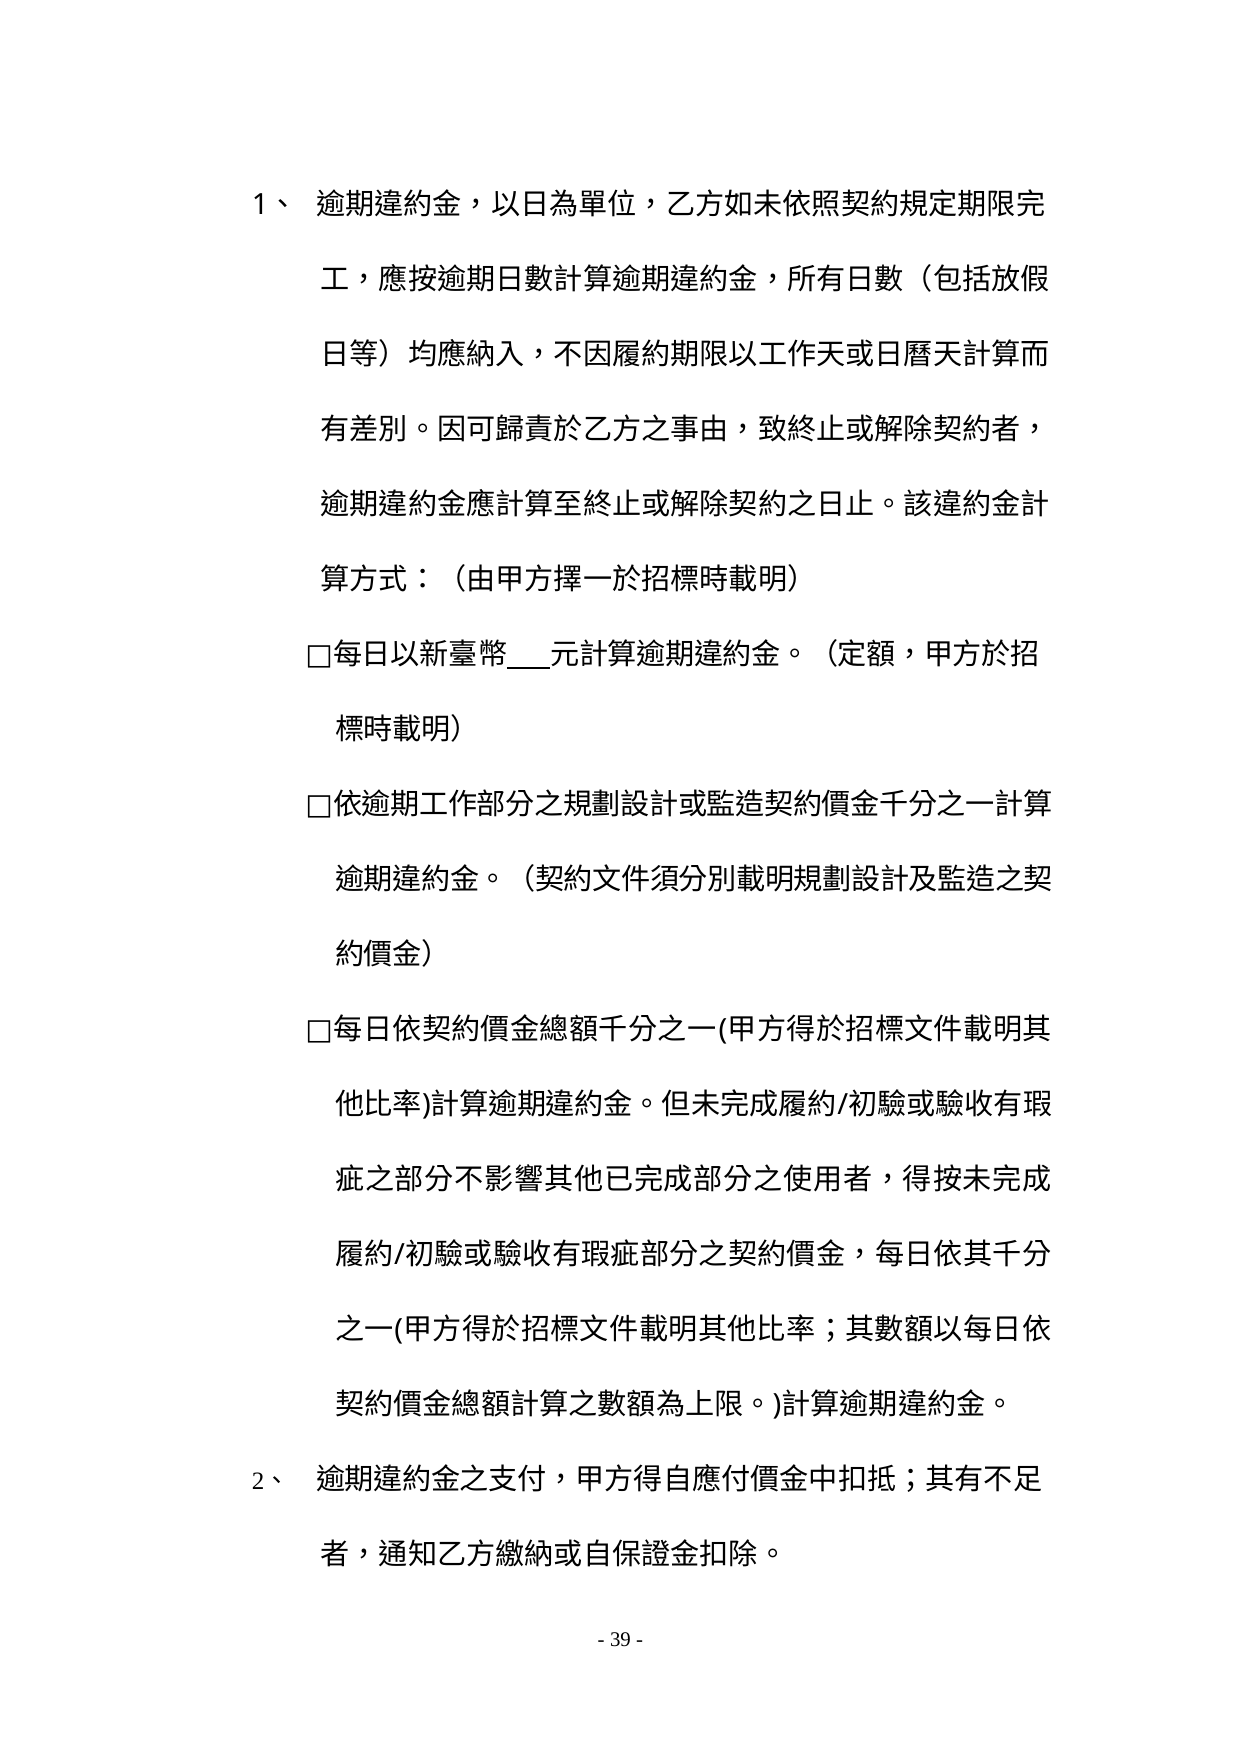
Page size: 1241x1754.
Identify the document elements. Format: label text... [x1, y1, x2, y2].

text □依逾期工作部分之規劃設計或監造契約價金千分之一計算逾期違約金。（契約文件須分別載明規劃設計及監造之契約價金） [305, 764, 1053, 989]
text □每日以新臺幣 元計算逾期違約金。（定額，甲方於招標時載明） [305, 614, 1053, 764]
list 逾期違約金之支付，甲方得自應付價金中扣抵；其有不足者，通知乙方繳納或自保證金扣除。 [252, 1439, 1053, 1589]
text □每日依契約價金總額千分之一(甲方得於招標文件載明其他比率)計算逾期違約金。但未完成履約/初驗或驗收有瑕疵之部分不影響其他已完成部分之使用者，得按未完成履約/初驗或驗收有瑕疵部分之契約價金，每日依其千分之一(甲方得於招標文件載明其他比率；其數額以每日依契約價金總額計算之數額為上限。)計算逾期違約金。 [305, 989, 1053, 1439]
list 逾期違約金，以日為單位，乙方如未依照契約規定期限完工，應按逾期日數計算逾期違約金，所有日數（包括放假日等）均應納入，不因履約期限以工作天或日曆天計算而有差別。因可歸責於乙方之事由，致終止或解除契約者，逾期違約金應計算至終止或解除契約之日止。該違約金計算方式：（由甲方擇一於招標時載明） [252, 164, 1053, 614]
